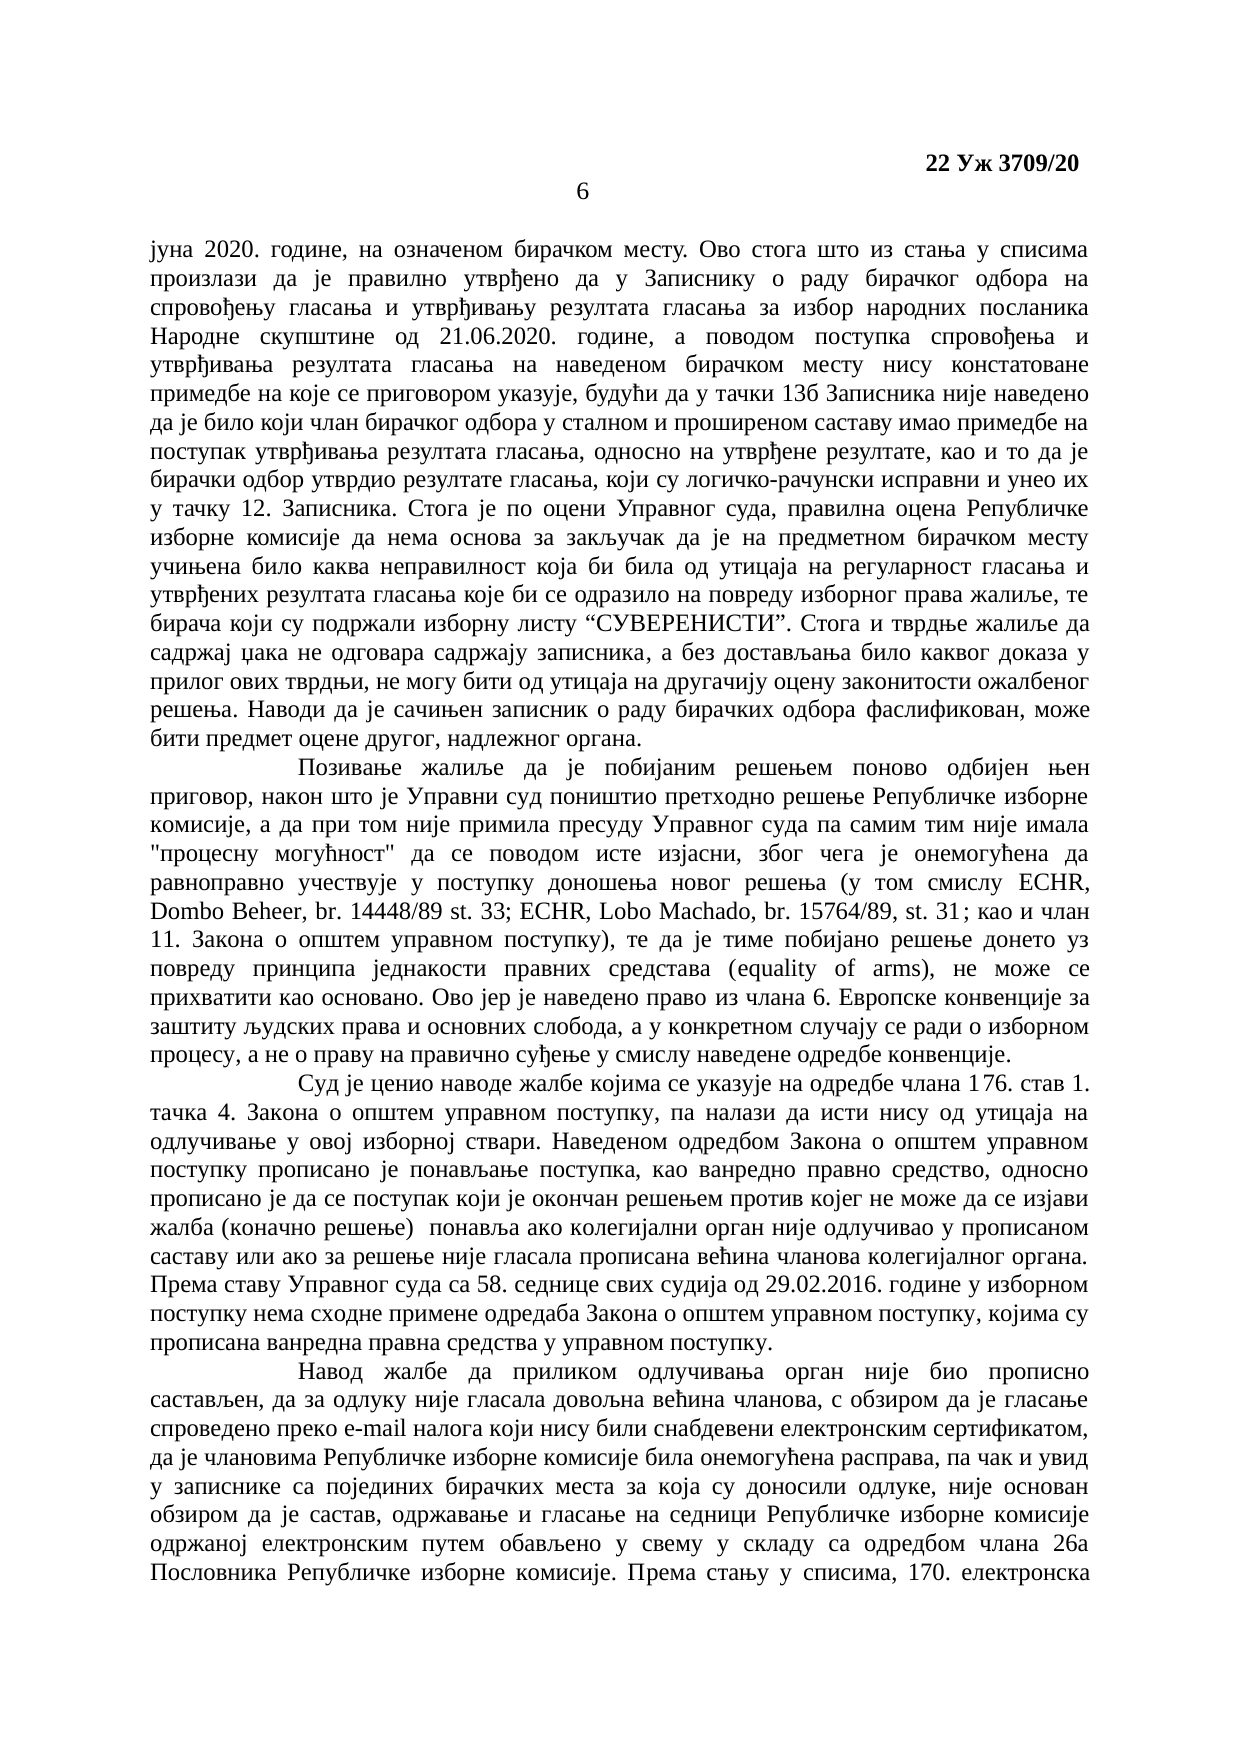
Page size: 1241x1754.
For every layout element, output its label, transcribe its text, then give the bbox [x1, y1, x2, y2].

text јуна 2020. године, на означеном бирачком месту. Ово стога што из стања у списима произлази да је правилно утврђено да у Записнику о раду бирачког одбора на спровођењу гласања и утврђивању резултата гласања за избор народних посланика Народне скупштине од 21.06.2020. године, а поводом поступка спровођења и утврђивања резултата гласања на наведеном бирачком месту нису констатоване примедбе на које се приговором указује, будући да у тачки 13б Записника није наведено да је било који члан бирачког одбора у сталном и проширеном саставу имао примедбе на поступак утврђивања резултата гласања, односно на утврђене резултате, као и то да је бирачки одбор утврдио резултате гласања, који су логичко-рачунски исправни и унео их у тачку 12. Записника. Стога је по оцени Управног суда, правилна оцена Републичке изборне комисије да нема основа за закључак да је на предметном бирачком месту учињена било каква неправилност која би била од утицаја на регуларност гласања и утврђених резултата гласања које би се одразило на повреду изборног права жалиље, те бирача који су подржали изборну листу “СУВЕРЕНИСТИ”. Стога и тврдње жалиље да садржај џака не одговара садржају записника, а без достављања било каквог доказа у прилог ових тврдњи, не могу бити од утицаја на другачију оцену законитости ожалбеног решења. Наводи да је сачињен записник о раду бирачких одбора фаслификован, може бити предмет оцене другог, надлежног органа. [150, 234, 1090, 752]
text Позивање жалиље да је побијаним решењем поново одбијен њен приговор, након што је Управни суд поништио претходно решење Републичке изборне комисије, а да при том није примила пресуду Управног суда па самим тим није имала "процесну могућност" да се поводом исте изјасни, због чега је онемогућена да равноправно учествује у поступку доношења новог решења (у том смислу ECHR, Dombo Beheer, br. 14448/89 st. 33; ECHR, Lobo Machado, br. 15764/89, st. 31; као и члан 11. Закона о општем управном поступку), те да је тиме побијано решење донето уз повреду принципа једнакости правних средстава (equality of arms), не може се прихватити као основано. Ово јер је наведено право из члана 6. Европске конвенције за заштиту људских права и основних слобода, а у конкретном случају се ради о изборном процесу, а не о праву на правично суђење у смислу наведене одредбе конвенције. [150, 752, 1090, 1068]
text Суд је ценио наводе жалбе којима се указује на одредбе члана 176. став 1. тачка 4. Закона о општем управном поступку, па налази да исти нису од утицаја на одлучивање у овој изборној ствари. Наведеном одредбом Закона о општем управном поступку прописано је понављање поступка, као ванредно правно средство, односно прописано је да се поступак који је окончан решењем против којег не може да се изјави жалба (коначно решење) понавља ако колегијални орган није одлучивао у прописаном саставу или ако за решење није гласала прописана већина чланова колегијалног органа. Према ставу Управног суда са 58. седнице свих судија од 29.02.2016. године у изборном поступку нема сходне примене одредаба Закона о општем управном поступку, којима су прописана ванредна правна средства у управном поступку. [150, 1068, 1090, 1356]
text Навод жалбе да приликом одлучивања орган није био прописно састављен, да за одлуку није гласала довољна већина чланова, с обзиром да је гласање спроведено преко e-mail налога који нису били снабдевени електронским сертификатом, да је члановима Републичке изборне комисије била онемогућена расправа, па чак и увид у записнике са појединих бирачких места за која су доносили одлуке, није основан обзиром да је састав, одржавање и гласање на седници Републичке изборне комисије одржаној електронским путем обављено у свему у складу са одредбом члана 26а Пословника Републичке изборне комисије. Према стању у списима, 170. електронска [150, 1356, 1090, 1586]
